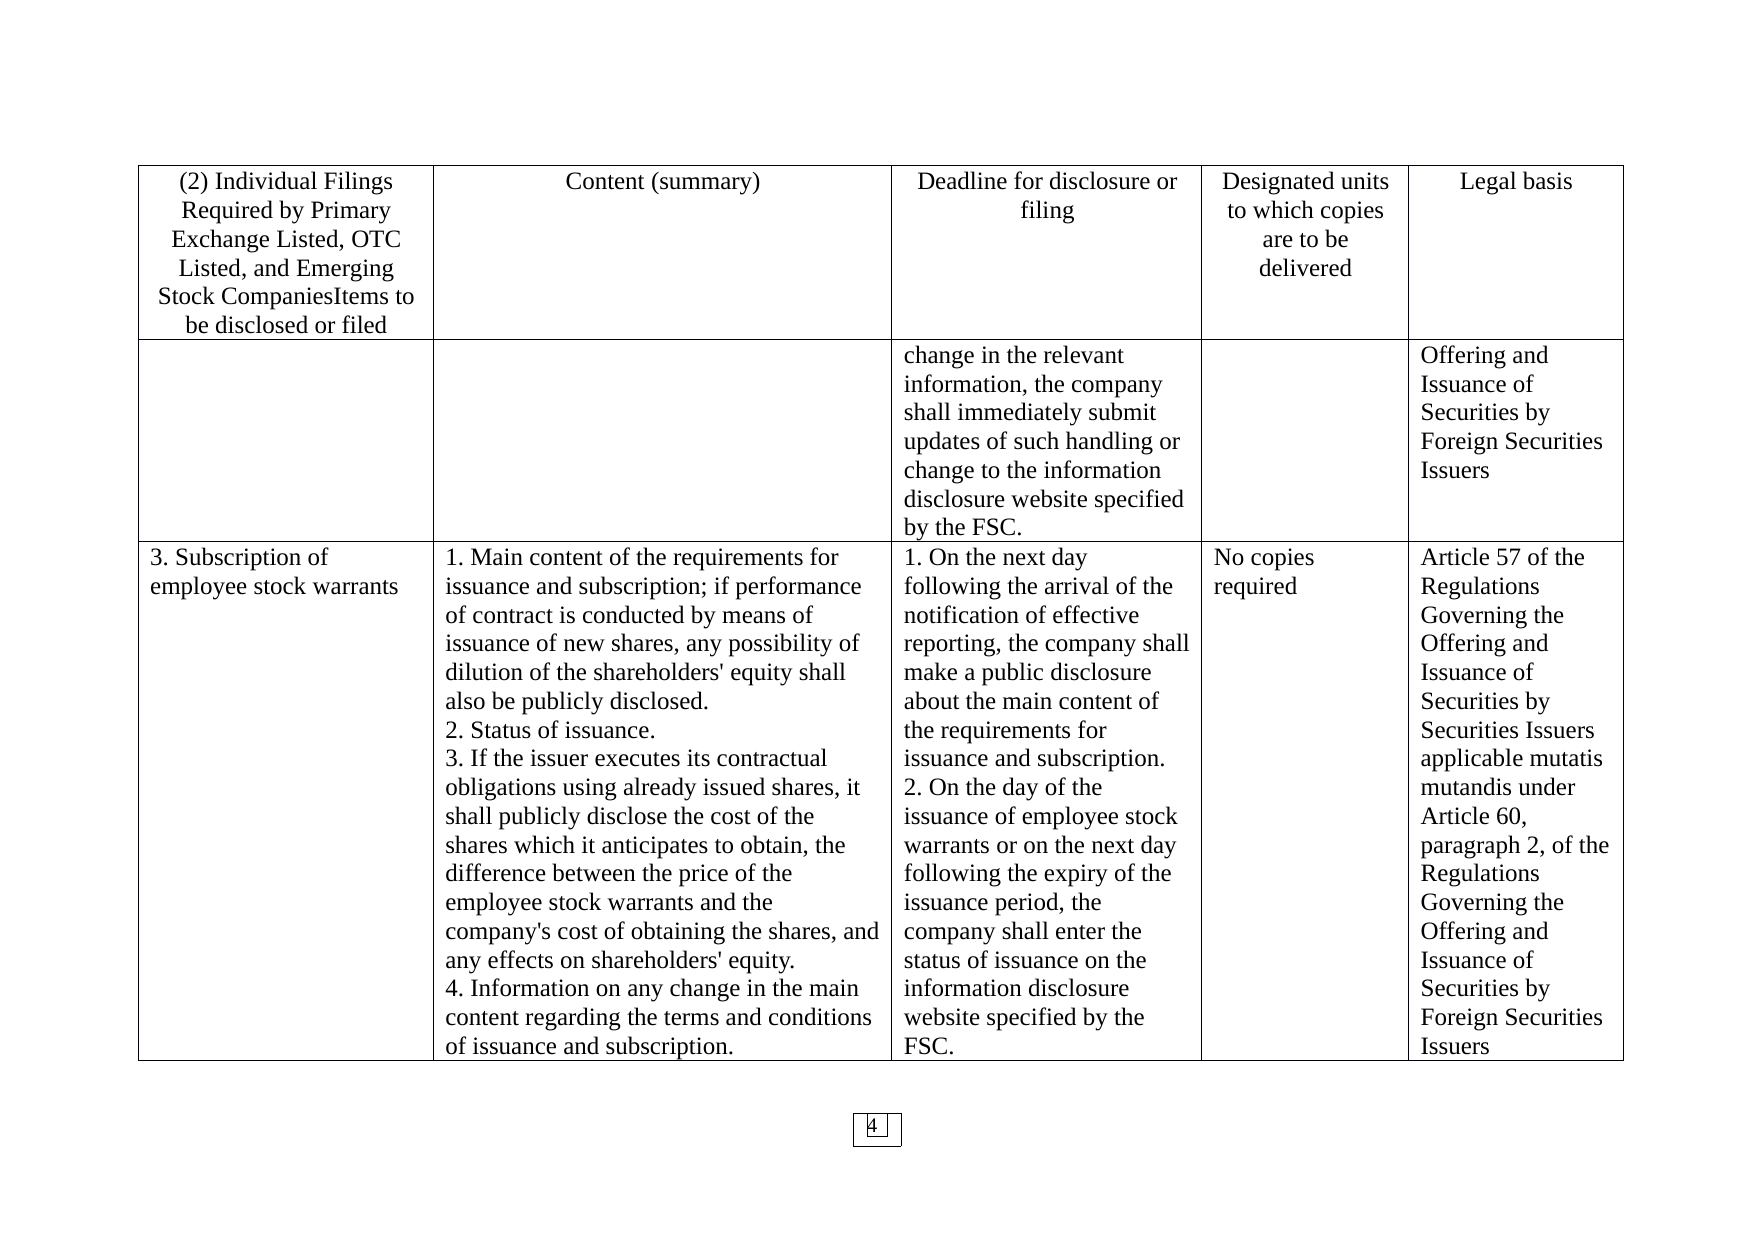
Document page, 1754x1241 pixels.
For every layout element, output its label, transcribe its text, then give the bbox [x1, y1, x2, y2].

table_cell 1. Main content of the requirements for issuance and subscription; if performance of contract is conducted by means of issuance of new shares, any possibility of dilution of the shareholders' equity shall also be publicly disclosed. 2. Status of issuance. 3. If the issuer executes its contractual obligations using already issued shares, it shall publicly disclose the cost of the shares which it anticipates to obtain, the difference between the price of the employee stock warrants and the company's cost of obtaining the shares, and any effects on shareholders' equity. 4. Information on any change in the main content regarding the terms and conditions of issuance and subscription. [434, 542, 891, 1060]
table_cell [434, 340, 891, 541]
table_header Content (summary) [434, 166, 891, 339]
table_cell No copies required [1202, 542, 1408, 1060]
table_header Legal basis [1409, 166, 1623, 339]
table_cell 3. Subscription of employee stock warrants [139, 542, 433, 1060]
table_cell Article 57 of the Regulations Governing the Offering and Issuance of Securities by Securities Issuers applicable mutatis mutandis under Article 60, paragraph 2, of the Regulations Governing the Offering and Issuance of Securities by Foreign Securities Issuers [1409, 542, 1623, 1060]
table_cell [1202, 340, 1408, 541]
table_cell [139, 340, 433, 541]
table_cell change in the relevant information, the company shall immediately submit updates of such handling or change to the information disclosure website specified by the FSC. [892, 340, 1201, 541]
table_header Deadline for disclosure or filing [892, 166, 1201, 339]
table_cell Offering and Issuance of Securities by Foreign Securities Issuers [1409, 340, 1623, 541]
table_header (2) Individual Filings Required by Primary Exchange Listed, OTC Listed, and Emerging Stock CompaniesItems to be disclosed or filed [139, 166, 433, 339]
table_header Designated units to which copies are to be delivered [1202, 166, 1408, 339]
table_cell 1. On the next day following the arrival of the notification of effective reporting, the company shall make a public disclosure about the main content of the requirements for issuance and subscription. 2. On the day of the issuance of employee stock warrants or on the next day following the expiry of the issuance period, the company shall enter the status of issuance on the information disclosure website specified by the FSC. [892, 542, 1201, 1060]
